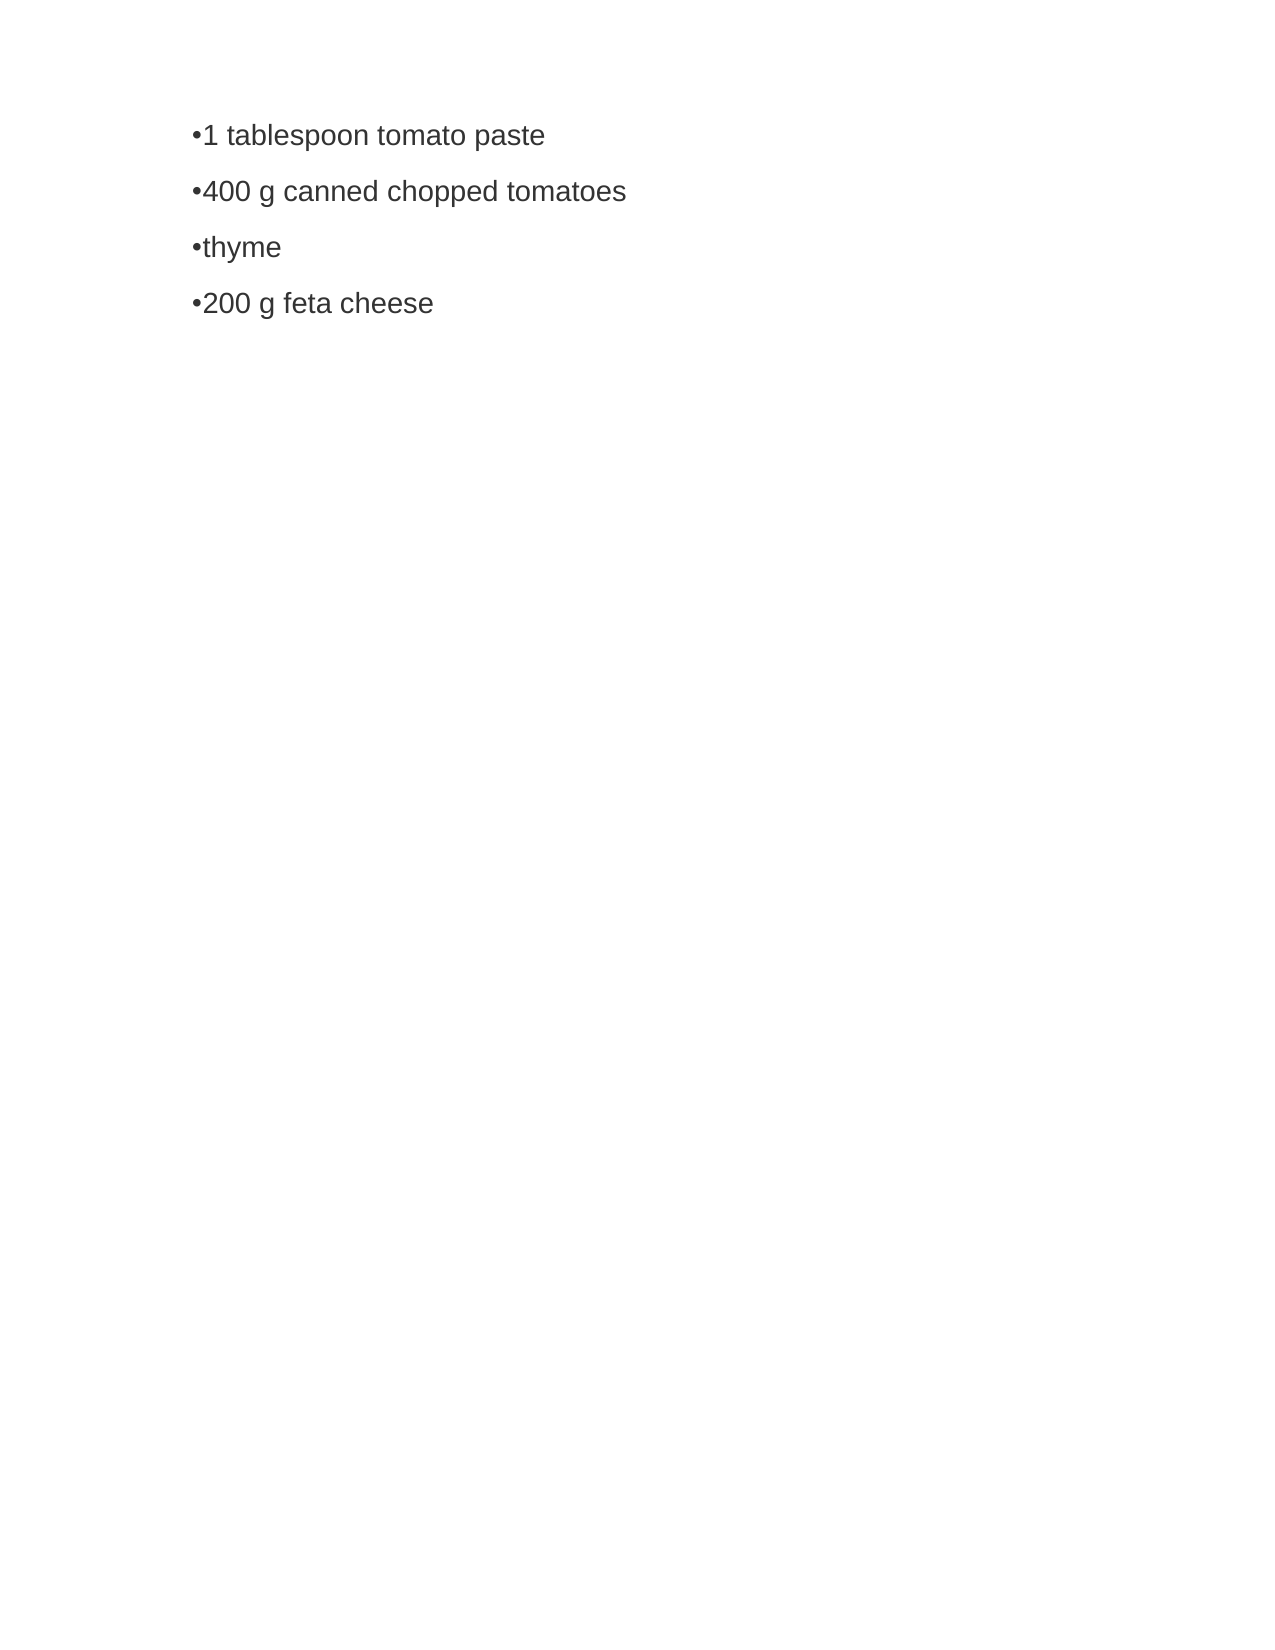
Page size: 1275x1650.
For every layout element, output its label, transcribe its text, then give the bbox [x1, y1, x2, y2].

list 400 g canned chopped tomatoes [118, 174, 1157, 208]
list 1 tablespoon tomato paste [118, 118, 1157, 152]
list thyme [118, 230, 1157, 264]
list 200 g feta cheese [118, 286, 1157, 320]
